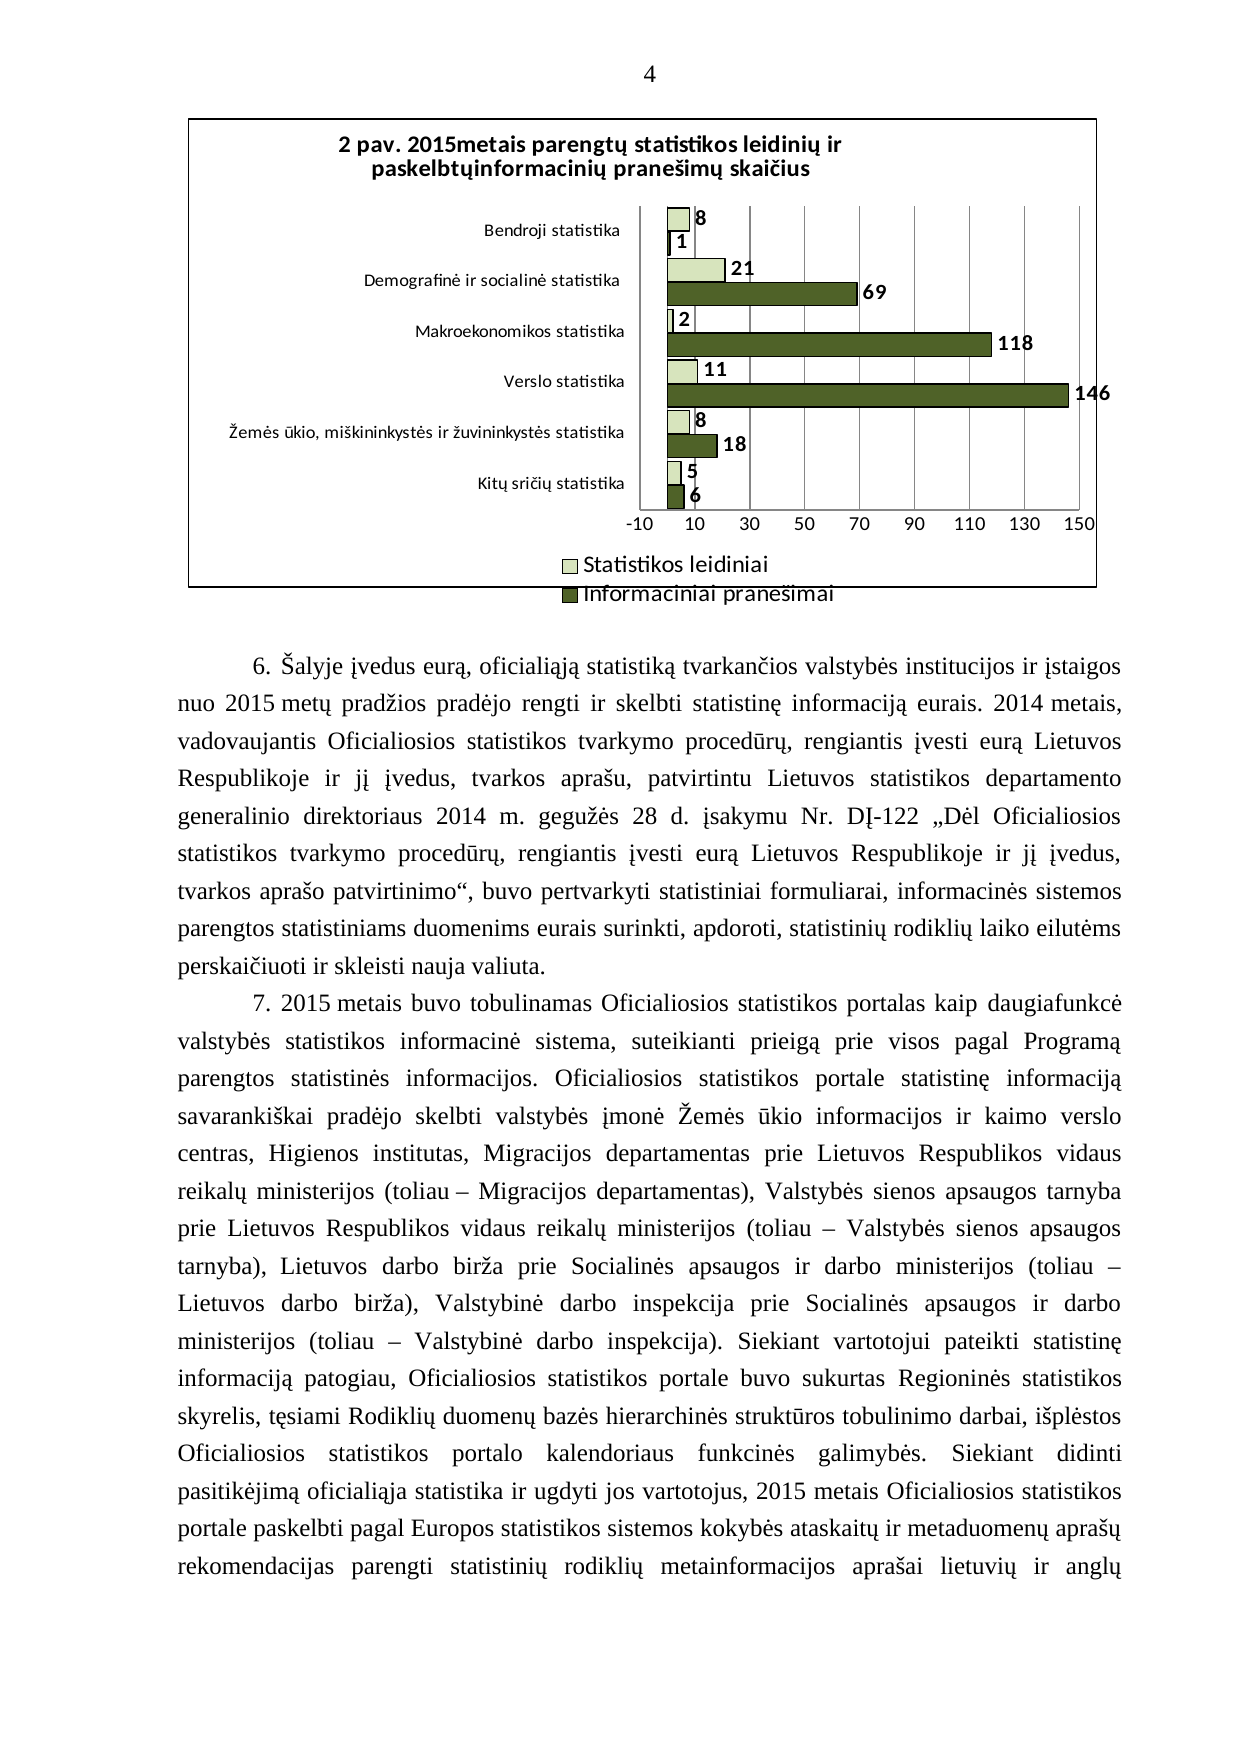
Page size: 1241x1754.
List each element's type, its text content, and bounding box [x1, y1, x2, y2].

text 7. 2015 metais buvo tobulinamas Oficialiosios statistikos portalas kaip daugiafunkcė valstybės statistikos informacinė sistema, suteikianti prieigą prie visos pagal Programą parengtos statistinės informacijos. Oficialiosios statistikos portale statistinę informaciją savarankiškai pradėjo skelbti valstybės įmonė Žemės ūkio informacijos ir kaimo verslo centras, Higienos institutas, Migracijos departamentas prie Lietuvos Respublikos vidaus reikalų ministerijos (toliau – Migracijos departamentas), Valstybės sienos apsaugos tarnyba prie Lietuvos Respublikos vidaus reikalų ministerijos (toliau – Valstybės sienos apsaugos tarnyba), Lietuvos darbo birža prie Socialinės apsaugos ir darbo ministerijos (toliau – Lietuvos darbo birža), Valstybinė darbo inspekcija prie Socialinės apsaugos ir darbo ministerijos (toliau – Valstybinė darbo inspekcija). Siekiant vartotojui pateikti statistinę informaciją patogiau, Oficialiosios statistikos portale buvo sukurtas Regioninės statistikos skyrelis, tęsiami Rodiklių duomenų bazės hierarchinės struktūros tobulinimo darbai, išplėstos Oficialiosios statistikos portalo kalendoriaus funkcinės galimybės. Siekiant didinti pasitikėjimą oficialiąja statistika ir ugdyti jos vartotojus, 2015 metais Oficialiosios statistikos portale paskelbti pagal Europos statistikos sistemos kokybės ataskaitų ir metaduomenų aprašų rekomendacijas parengti statistinių rodiklių metainformacijos aprašai lietuvių ir anglų [177, 980, 1122, 1580]
text 6. Šalyje įvedus eurą, oficialiąją statistiką tvarkančios valstybės institucijos ir įstaigos nuo 2015 metų pradžios pradėjo rengti ir skelbti statistinę informaciją eurais. 2014 metais, vadovaujantis Oficialiosios statistikos tvarkymo procedūrų, rengiantis įvesti eurą Lietuvos Respublikoje ir jį įvedus, tvarkos aprašu, patvirtintu Lietuvos statistikos departamento generalinio direktoriaus 2014 m. gegužės 28 d. įsakymu Nr. DĮ-122 „Dėl Oficialiosios statistikos tvarkymo procedūrų, rengiantis įvesti eurą Lietuvos Respublikoje ir jį įvedus, tvarkos aprašo patvirtinimo“, buvo pertvarkyti statistiniai formuliarai, informacinės sistemos parengtos statistiniams duomenims eurais surinkti, apdoroti, statistinių rodiklių laiko eilutėms perskaičiuoti ir skleisti nauja valiuta. [177, 642, 1122, 980]
